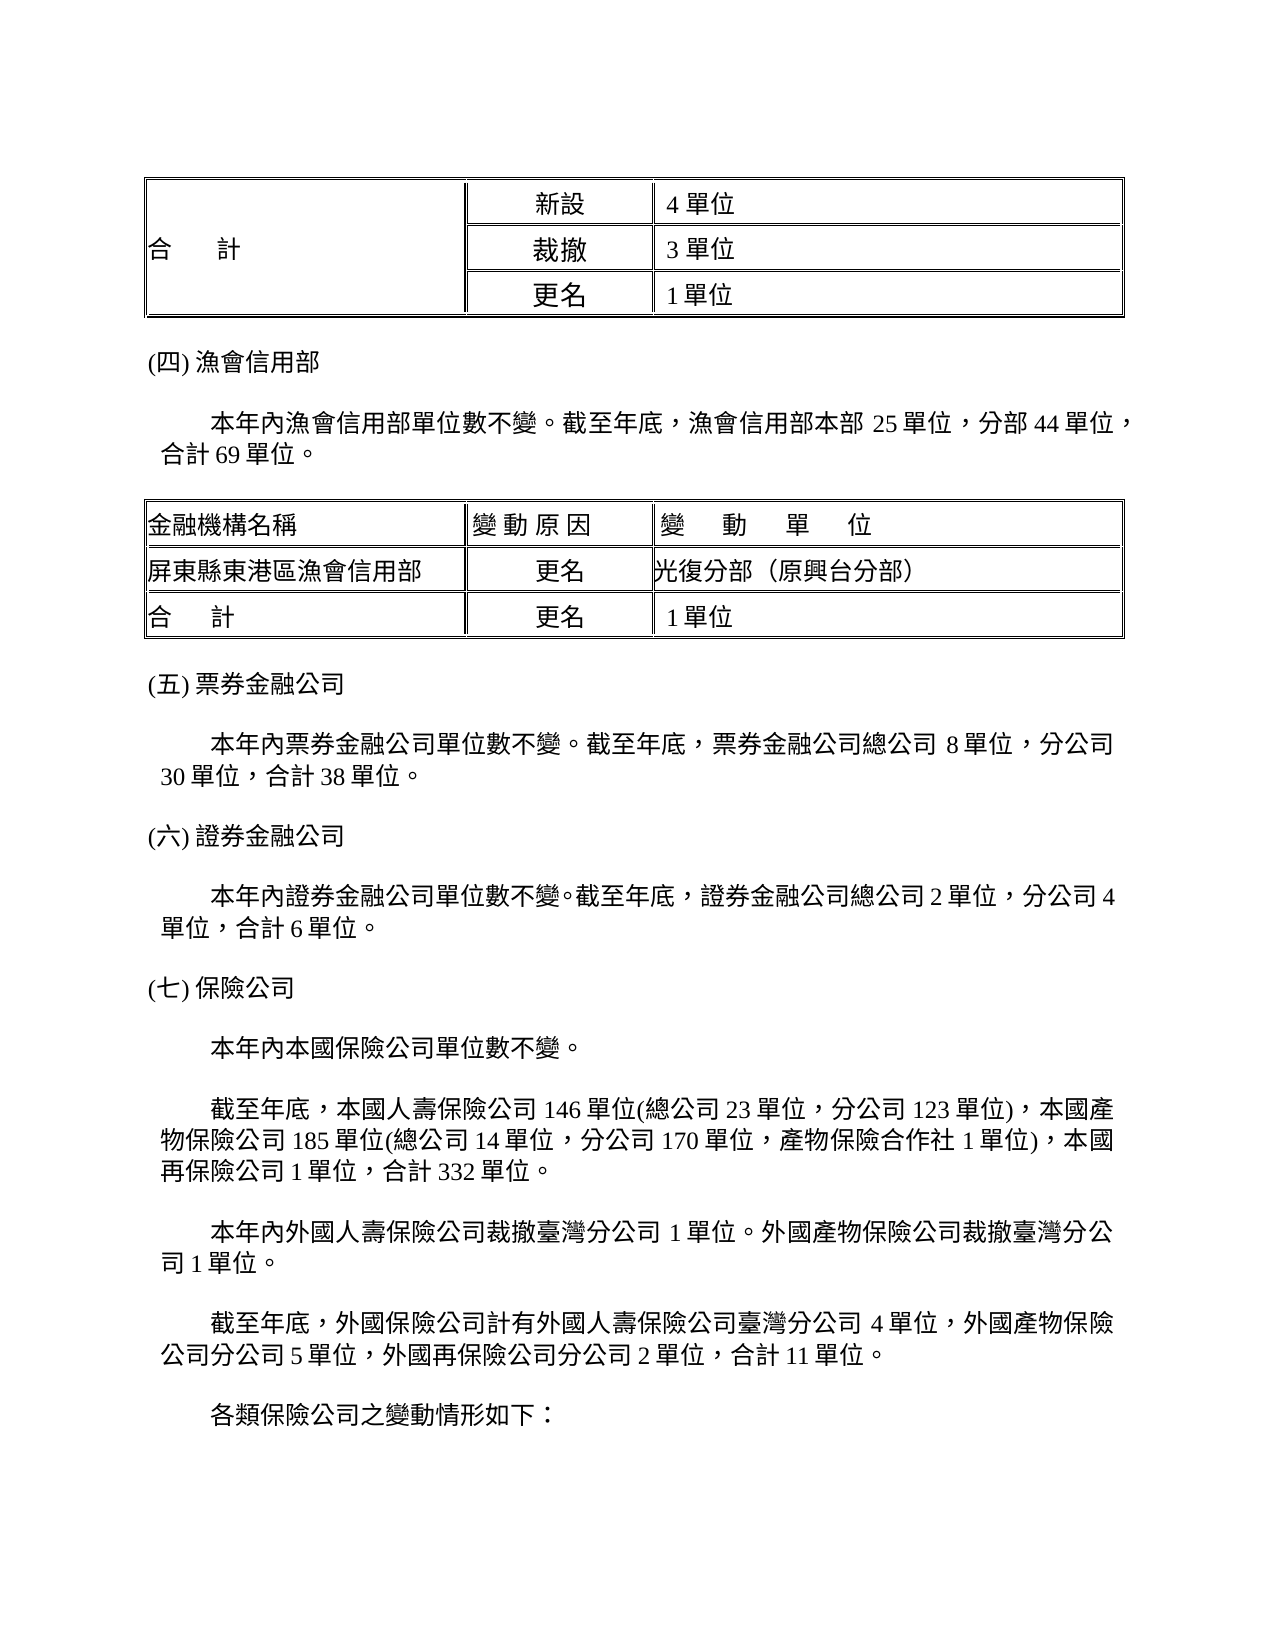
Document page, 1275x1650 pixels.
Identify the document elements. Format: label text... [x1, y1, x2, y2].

text 截至年底，外國保險公司計有外國人壽保險公司臺灣分公司4單位，外國產物保險公司分公司5單位，外國再保險公司分公司2單位，合計11單位。 [160, 1308, 1115, 1370]
text 各類保險公司之變動情形如下： [160, 1399, 1115, 1431]
text (七) 保險公司 [148, 972, 1127, 1004]
table_cell 4 單位 [654, 180, 1122, 223]
table_cell 合 計 [147, 180, 466, 314]
text 本年內本國保險公司單位數不變。 [160, 1033, 1115, 1064]
table_header 金融機構名稱 [147, 502, 466, 544]
text 本年內外國人壽保險公司裁撤臺灣分公司1單位。外國產物保險公司裁撤臺灣分公司1單位。 [160, 1216, 1115, 1279]
table_cell 更名 [466, 272, 653, 314]
text 本年內證券金融公司單位數不變。截至年底，證券金融公司總公司2單位，分公司4單位，合計6單位。 [160, 881, 1115, 943]
text 本年內票券金融公司單位數不變。截至年底，票券金融公司總公司8單位，分公司30單位，合計38單位。 [160, 729, 1115, 791]
text (六) 證券金融公司 [148, 820, 1127, 852]
table_cell 新設 [466, 180, 653, 223]
table_cell 裁撤 [468, 226, 652, 269]
table_header 變 動 單 位 [654, 502, 1122, 544]
table_header 變 動 原 因 [466, 502, 653, 544]
table_cell 更名 [466, 593, 653, 636]
table_cell 1單位 [654, 269, 1122, 314]
table_cell 合 計 [146, 590, 466, 636]
table_cell 1單位 [654, 590, 1123, 636]
table_cell 3 單位 [654, 223, 1123, 269]
text (五) 票券金融公司 [148, 668, 1127, 699]
text 截至年底，本國人壽保險公司146單位(總公司23單位，分公司123單位)，本國產物保險公司185單位(總公司14單位，分公司170單位，產物保險合作社1單位)，本國再保險公司1單位，合計332單位。 [160, 1093, 1115, 1187]
table_cell 光復分部（原興台分部） [655, 545, 1122, 590]
table_cell 更名 [468, 548, 652, 590]
table_cell 屏東縣東港區漁會信用部 [147, 545, 465, 590]
text 本年內漁會信用部單位數不變。截至年底，漁會信用部本部25單位，分部44單位，合計69單位。 [160, 407, 1115, 469]
text (四) 漁會信用部 [148, 347, 1127, 378]
